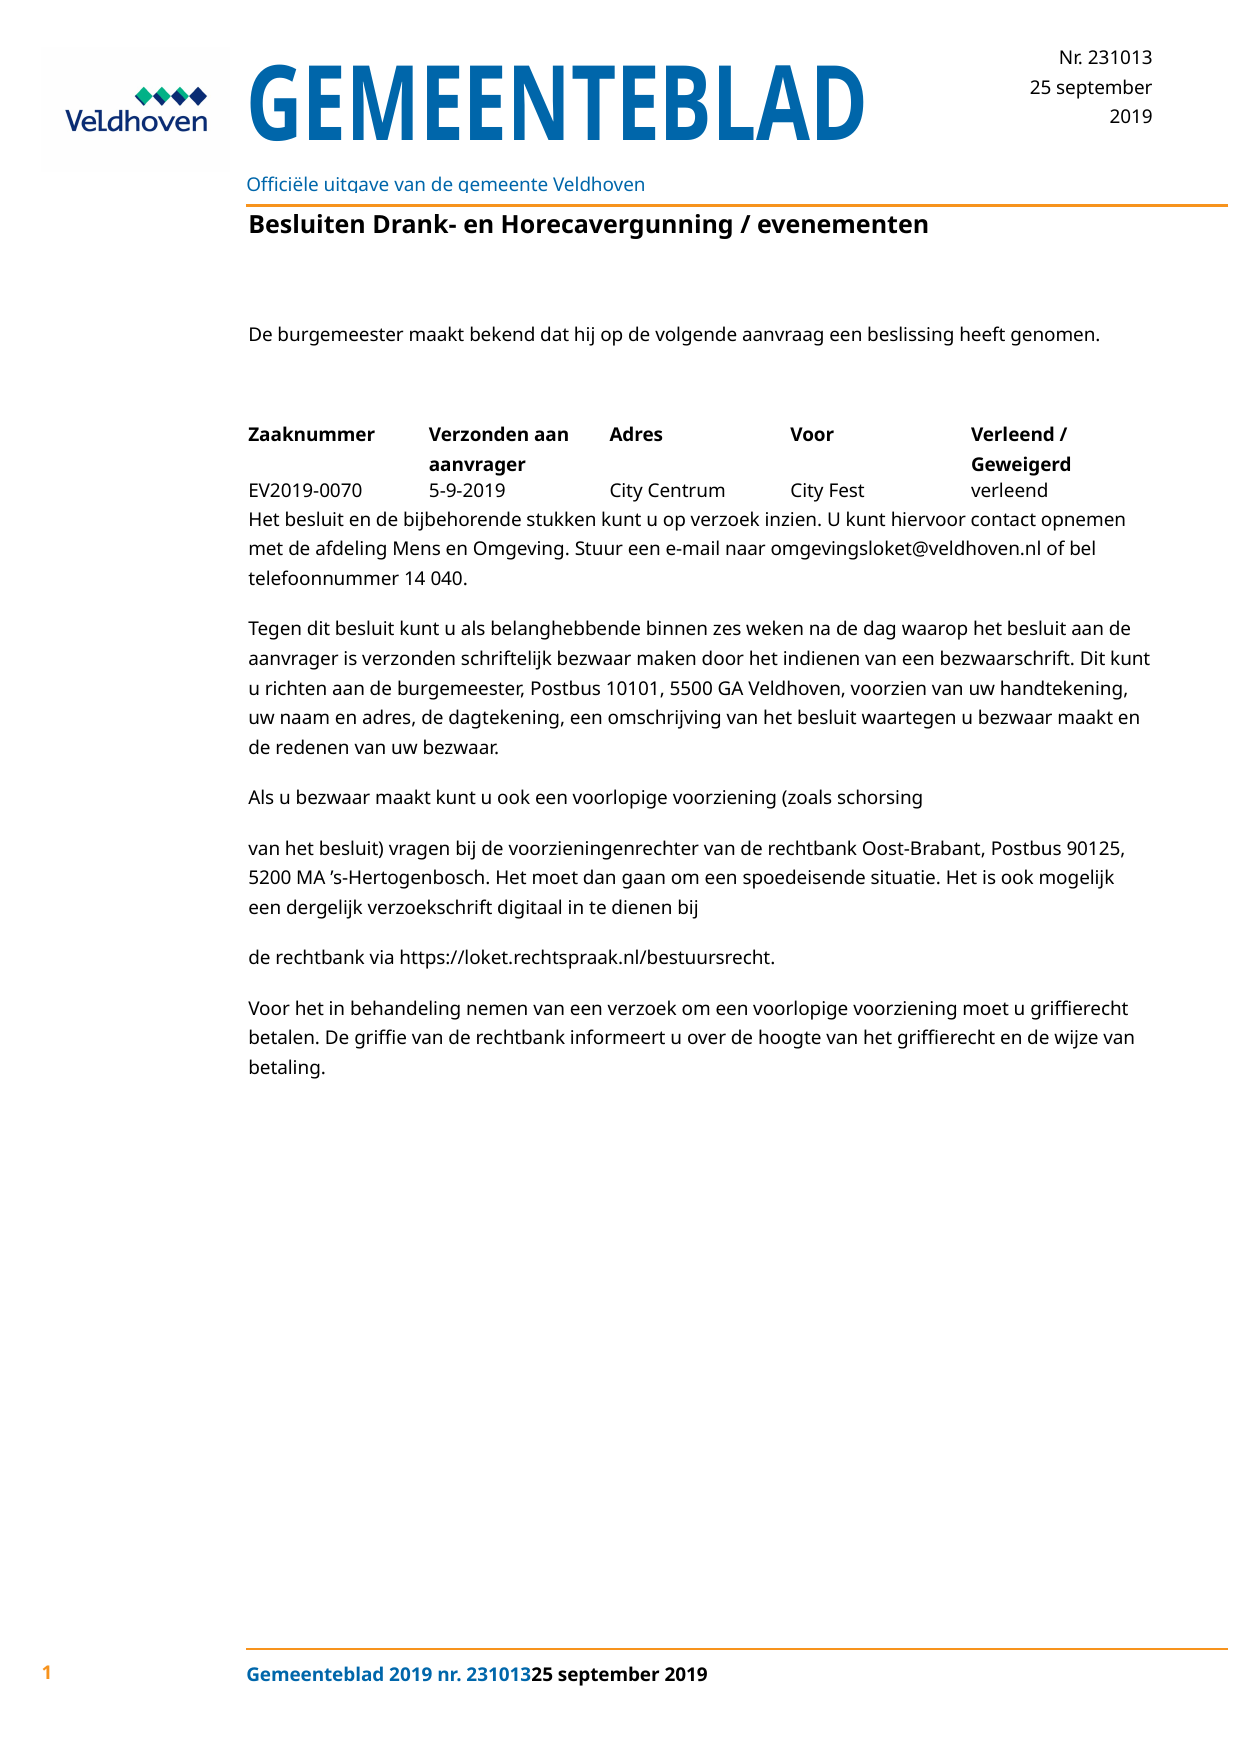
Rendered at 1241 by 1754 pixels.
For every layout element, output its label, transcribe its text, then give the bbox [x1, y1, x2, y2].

table_header Voor [790, 422, 971, 477]
table_cell EV2019-0070 [248, 477, 429, 503]
table_header Verzonden aan aanvrager [429, 422, 609, 477]
table_cell City Fest [790, 477, 971, 503]
text van het besluit) vragen bij de voorzieningenrechter van de rechtbank Oost-Brabant, Postbus 90125, 5200 MA ’s-Hertogenbosch. Het moet dan gaan om een spoedeisende situatie. Het is ook mogelijk een dergelijk verzoekschrift digitaal in te dienen bij [248, 835, 1152, 919]
picture [41, 47, 231, 172]
table_header Zaaknummer [248, 422, 429, 477]
text Als u bezwaar maakt kunt u ook een voorlopige voorziening (zoals schorsing [248, 784, 1152, 810]
text Besluiten Drank- en Horecavergunning / evenementen [248, 207, 1152, 241]
table_cell verleend [971, 477, 1152, 503]
text Voor het in behandeling nemen van een verzoek om een voorlopige voorziening moet u griffierecht betalen. De griffie van de rechtbank informeert u over de hoogte van het griffierecht en de wijze van betaling. [248, 995, 1152, 1079]
text De burgemeester maakt bekend dat hij op de volgende aanvraag een beslissing heeft genomen. [248, 321, 1152, 346]
text Tegen dit besluit kunt u als belanghebbende binnen zes weken na de dag waarop het besluit aan de aanvrager is verzonden schriftelijk bezwaar maken door het indienen van een bezwaarschrift. Dit kunt u richten aan de burgemeester, Postbus 10101, 5500 GA Veldhoven, voorzien van uw handtekening, uw naam en adres, de dagtekening, een omschrijving van het besluit waartegen u bezwaar maakt en de redenen van uw bezwaar. [248, 616, 1152, 759]
table_header Verleend / Geweigerd [971, 422, 1152, 477]
table_cell 5-9-2019 [429, 477, 609, 503]
text Het besluit en de bijbehorende stukken kunt u op verzoek inzien. U kunt hiervoor contact opnemen met de afdeling Mens en Omgeving. Stuur een e-mail naar omgevingsloket@veldhoven.nl of bel telefoonnummer 14 040. [248, 506, 1152, 591]
table_cell City Centrum [609, 477, 790, 503]
text de rechtbank via https://loket.rechtspraak.nl/bestuursrecht. [248, 944, 1152, 970]
table_header Adres [609, 422, 790, 477]
